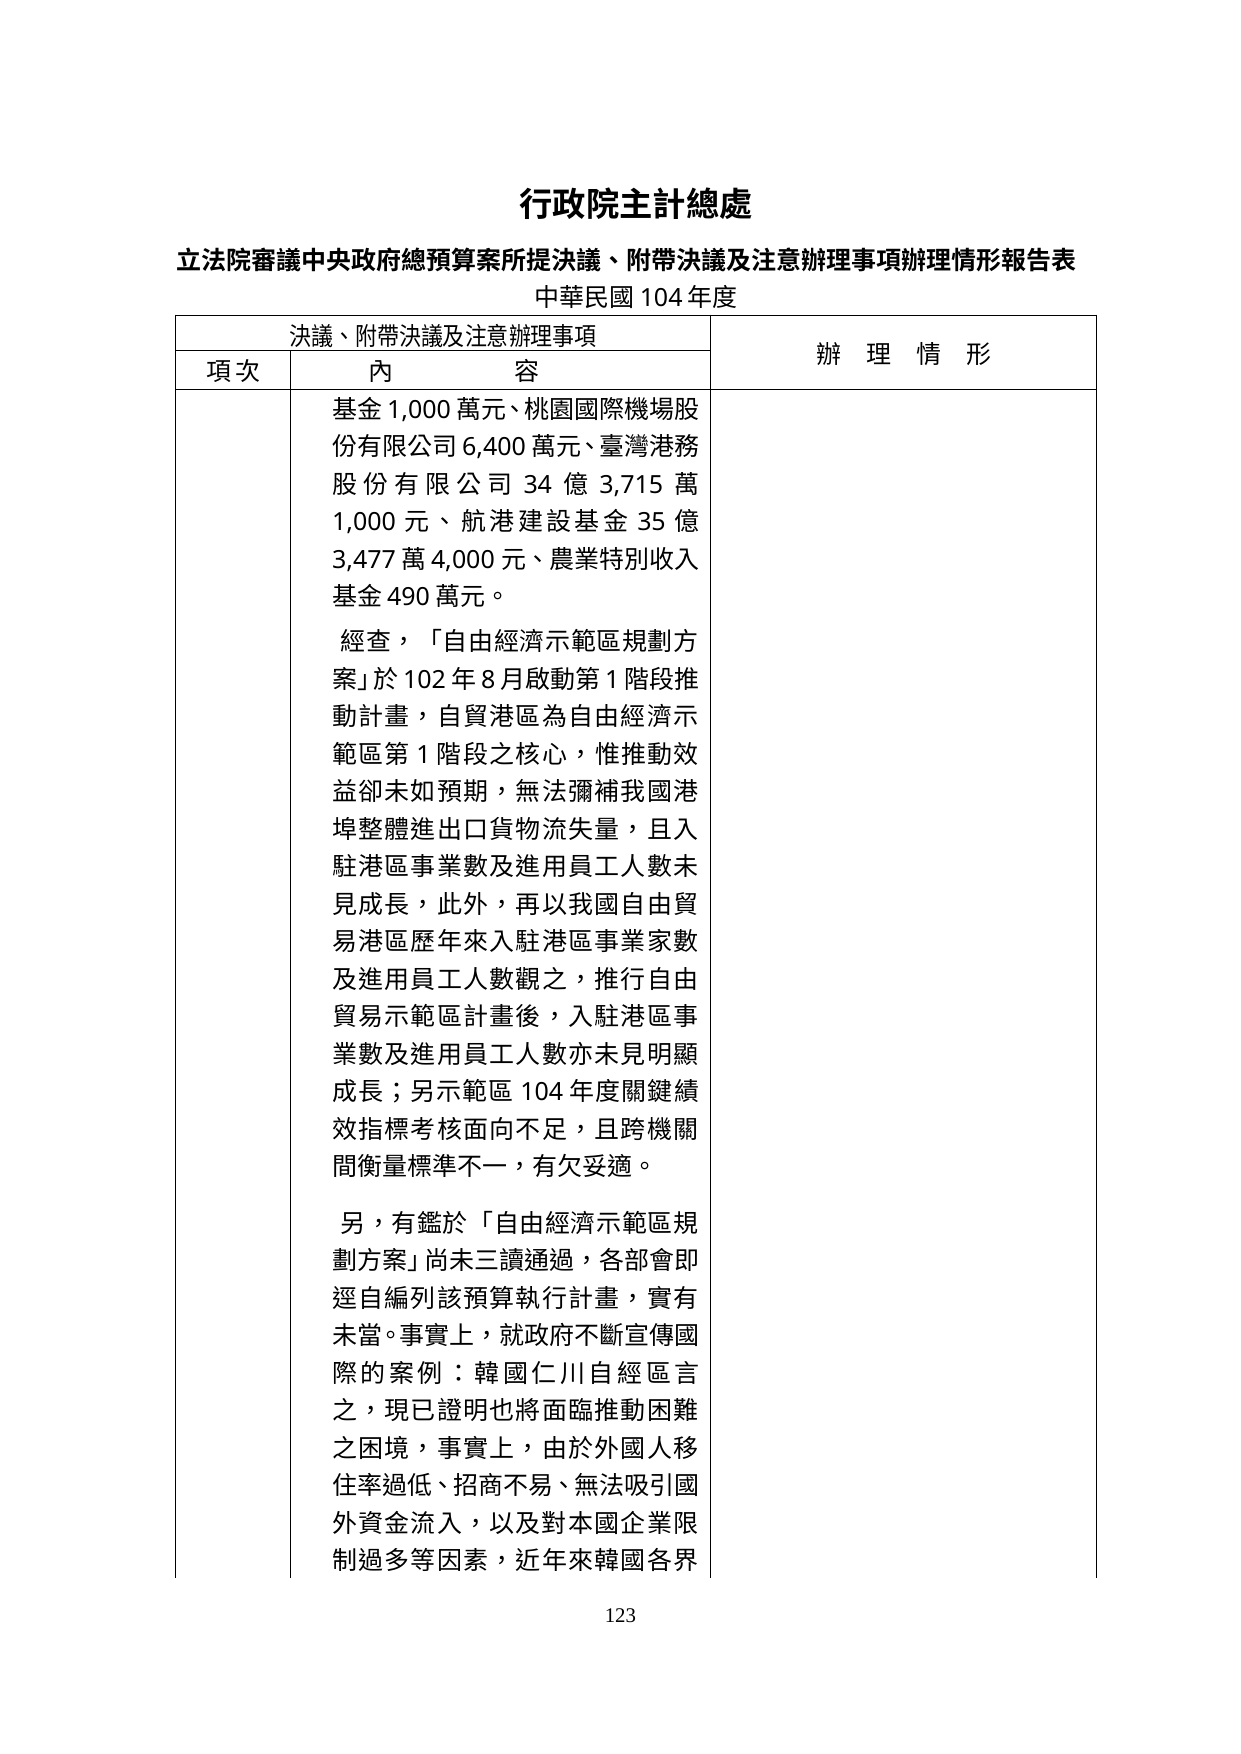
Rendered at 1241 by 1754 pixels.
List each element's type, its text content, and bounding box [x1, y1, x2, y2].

table_cell 基金1,000萬元、桃園國際機場股份有限公司6,400萬元、臺灣港務股份有限公司34億3,715萬1,000元、航港建設基金35億3,477萬4,000 元、農業特別收入基金490萬元。 經查，「自由經濟示範區規劃方案」於102年8月啟動第1階段推動計畫，自貿港區為自由經濟示範區第1階段之核心，惟推動效益卻未如預期，無法彌補我國港埠整體進出口貨物流失量，且入駐港區事業數及進用員工人數未見成長，此外，再以我國自由貿易港區歷年來入駐港區事業家數及進用員工人數觀之，推行自由貿易示範區計畫後，入駐港區事業數及進用員工人數亦未見明顯成長；另示範區104年度關鍵績效指標考核面向不足，且跨機關間衡量標準不一，有欠妥適。 另，有鑑於「自由經濟示範區規劃方案」尚未三讀通過，各部會即逕自編列該預算執行計畫，實有未當。事實上，就政府不斷宣傳國際的案例：韓國仁川自經區言之，現已證明也將面臨推動困難之困境，事實上，由於外國人移住率過低、招商不易、無法吸引國外資金流入，以及對本國企業限制過多等因素，近年來韓國各界 [291, 390, 710, 1577]
table_cell [176, 390, 290, 1577]
table_cell 辦理情形 [711, 316, 1096, 389]
table_cell 項次 [176, 351, 290, 389]
table_header 行政院主計總處 立法院審議中央政府總預算案所提決議、附帶決議及注意辦理事項辦理情形報告表 中華民國104年度 [175, 165, 1096, 314]
table_cell [711, 390, 1096, 1577]
table_cell 內 容 [291, 351, 710, 389]
table_cell 決議、附帶決議及注意辦理事項 [176, 316, 710, 350]
